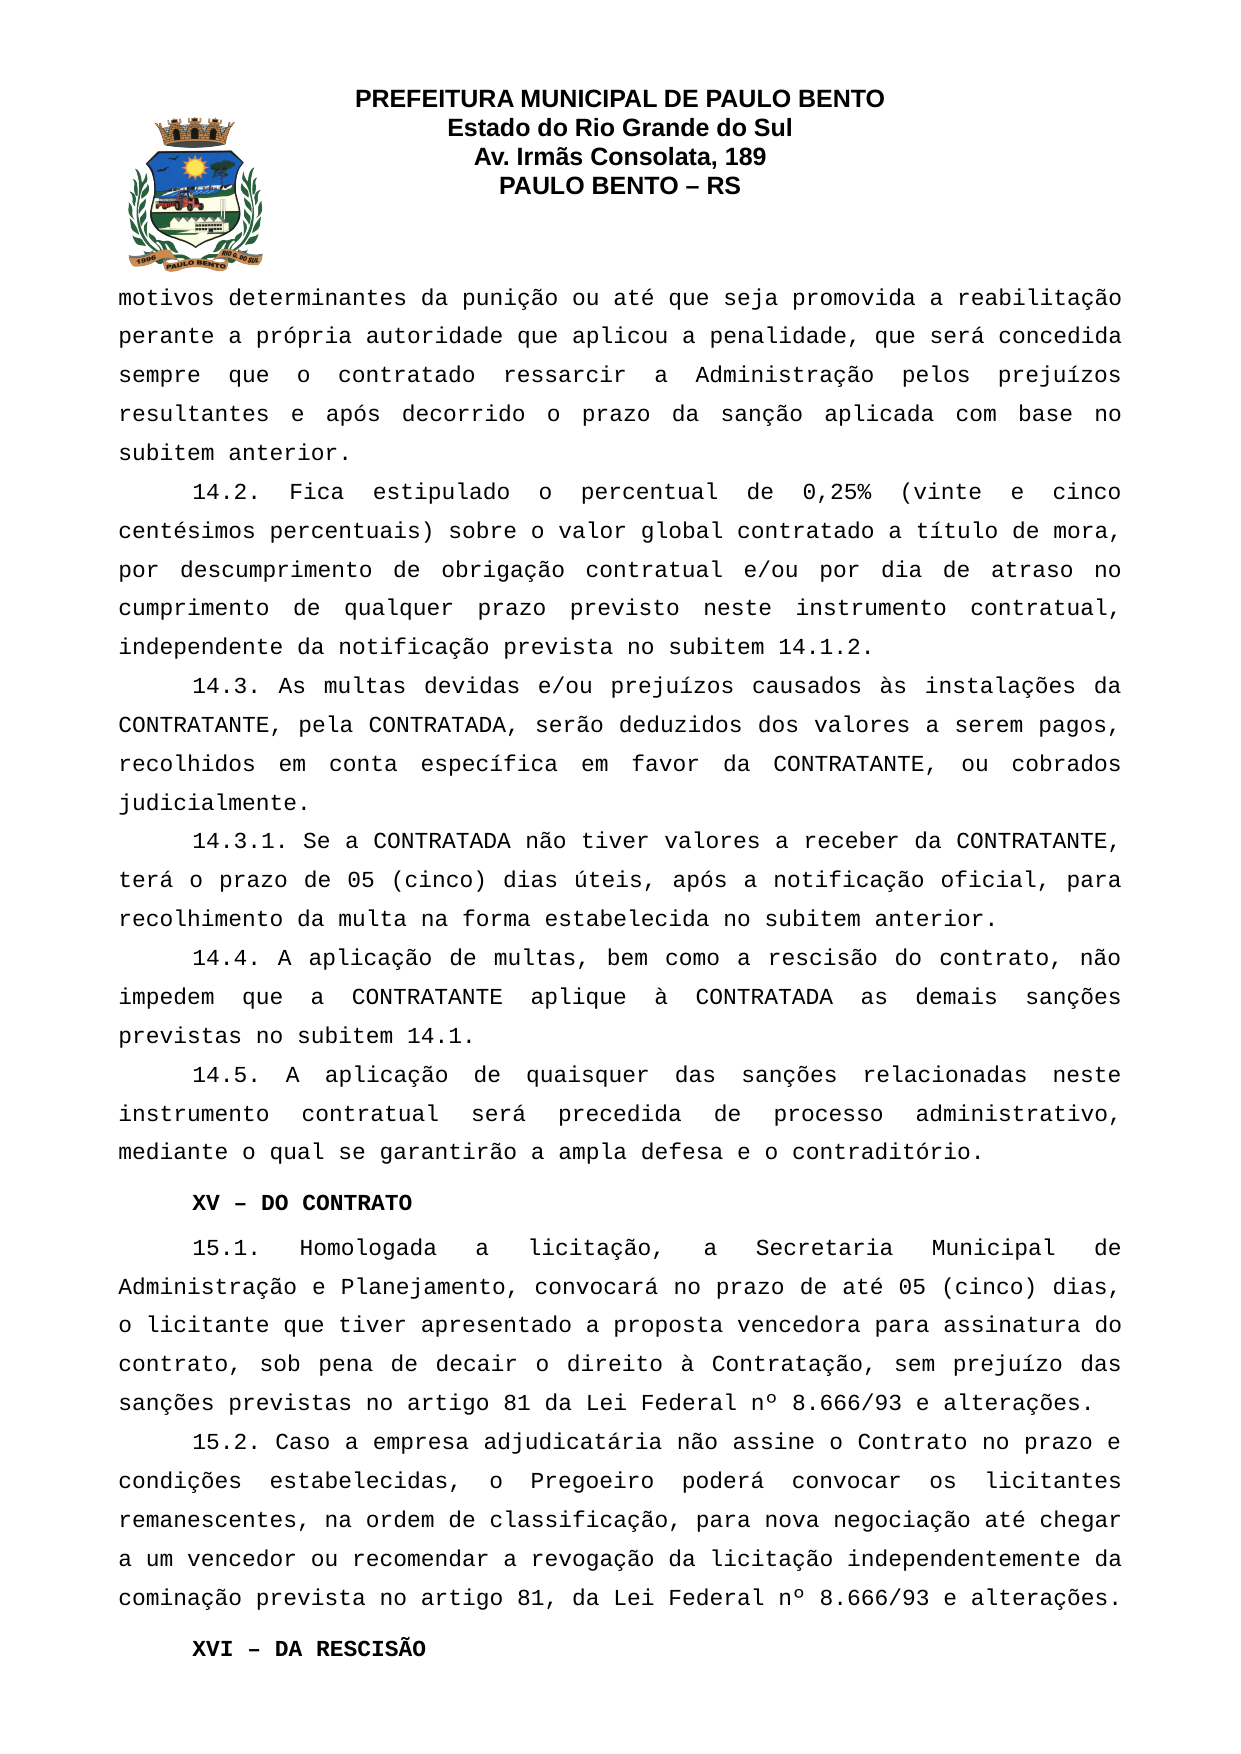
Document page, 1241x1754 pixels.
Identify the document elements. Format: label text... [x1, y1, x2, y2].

text 15.1. Homologada a licitação, a Secretaria Municipal de Administração e Planejamento, convocará no prazo de até 05 (cinco) dias, o licitante que tiver apresentado a proposta vencedora para assinatura do contrato, sob pena de decair o direito à Contratação, sem prejuízo das sanções previstas no artigo 81 da Lei Federal nº 8.666/93 e alterações. [118, 1236, 1122, 1417]
text XV – DO CONTRATO [118, 1191, 1122, 1217]
text 15.2. Caso a empresa adjudicatária não assine o Contrato no prazo e condições estabelecidas, o Pregoeiro poderá convocar os licitantes remanescentes, na ordem de classificação, para nova negociação até chegar a um vencedor ou recomendar a revogação da licitação independentemente da cominação prevista no artigo 81, da Lei Federal nº 8.666/93 e alterações. [118, 1430, 1122, 1612]
text 14.5. A aplicação de quaisquer das sanções relacionadas neste instrumento contratual será precedida de processo administrativo, mediante o qual se garantirão a ampla defesa e o contraditório. [118, 1063, 1122, 1167]
text 14.4. A aplicação de multas, bem como a rescisão do contrato, não impedem que a CONTRATANTE aplique à CONTRATADA as demais sanções previstas no subitem 14.1. [118, 946, 1122, 1050]
text motivos determinantes da punição ou até que seja promovida a reabilitação perante a própria autoridade que aplicou a penalidade, que será concedida sempre que o contratado ressarcir a Administração pelos prejuízos resultantes e após decorrido o prazo da sanção aplicada com base no subitem anterior. [118, 286, 1122, 467]
text 14.3.1. Se a CONTRATADA não tiver valores a receber da CONTRATANTE, terá o prazo de 05 (cinco) dias úteis, após a notificação oficial, para recolhimento da multa na forma estabelecida no subitem anterior. [118, 830, 1122, 933]
text XVI – DA RESCISÃO [118, 1637, 1122, 1663]
text 14.2. Fica estipulado o percentual de 0,25% (vinte e cinco centésimos percentuais) sobre o valor global contratado a título de mora, por descumprimento de obrigação contratual e/ou por dia de atraso no cumprimento de qualquer prazo previsto neste instrumento contratual, independente da notificação prevista no subitem 14.1.2. [118, 480, 1122, 662]
picture [128, 117, 263, 272]
text 14.3. As multas devidas e/ou prejuízos causados às instalações da CONTRATANTE, pela CONTRATADA, serão deduzidos dos valores a serem pagos, recolhidos em conta específica em favor da CONTRATANTE, ou cobrados judicialmente. [118, 674, 1122, 817]
